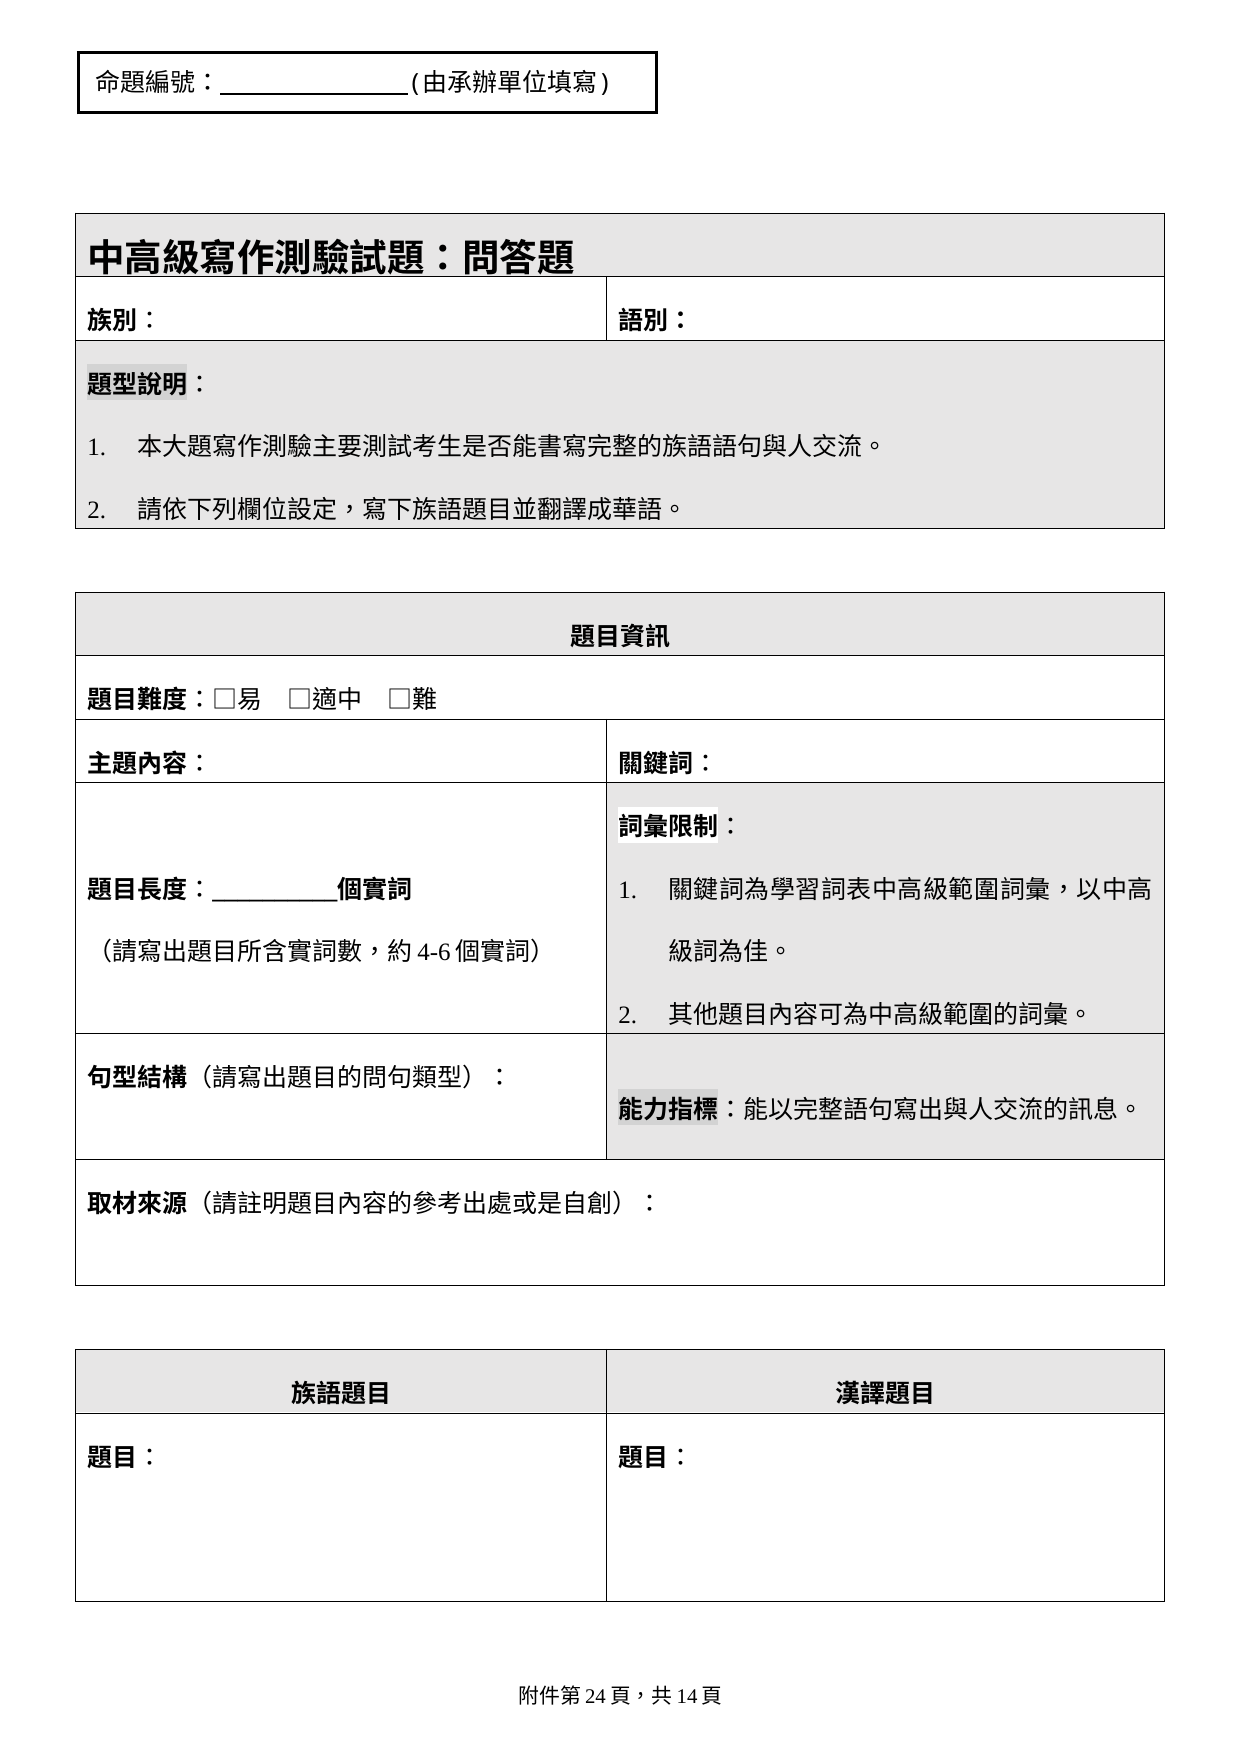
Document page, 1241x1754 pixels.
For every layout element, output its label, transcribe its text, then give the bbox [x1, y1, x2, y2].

table_cell 題目難度：□易 □適中 □難 [76, 656, 1164, 719]
table_cell 族語題目 [76, 1350, 606, 1412]
table_cell 能力指標：能以完整語句寫出與人交流的訊息。 [607, 1034, 1164, 1159]
table_cell 題目長度：__________個實詞 （請寫出題目所含實詞數，約4-6個實詞） [76, 783, 606, 1033]
table_cell 族別： [76, 277, 606, 339]
table_cell 語別： [607, 277, 1164, 339]
table_cell [76, 529, 1164, 592]
table_cell 主題內容： [76, 720, 606, 782]
table_cell 題目： [76, 1414, 606, 1601]
table_cell 題目： [607, 1414, 1164, 1601]
table_cell 取材來源（請註明題目內容的參考出處或是自創）： [76, 1160, 1164, 1285]
table_cell [76, 1286, 1164, 1349]
table_header 中高級寫作測驗試題：問答題 [76, 214, 1164, 276]
table_cell 關鍵詞： [607, 720, 1164, 782]
table_cell 題型說明： 本大題寫作測驗主要測試考生是否能書寫完整的族語語句與人交流。 請依下列欄位設定，寫下族語題目並翻譯成華語。 [76, 341, 1164, 528]
table_cell 題目資訊 [76, 593, 1164, 655]
table_cell 詞彙限制： 關鍵詞為學習詞表中高級範圍詞彙，以中高級詞為佳。 其他題目內容可為中高級範圍的詞彙。 [607, 783, 1164, 1033]
table_cell 句型結構（請寫出題目的問句類型）： [76, 1034, 606, 1159]
table_cell 漢譯題目 [607, 1350, 1164, 1412]
